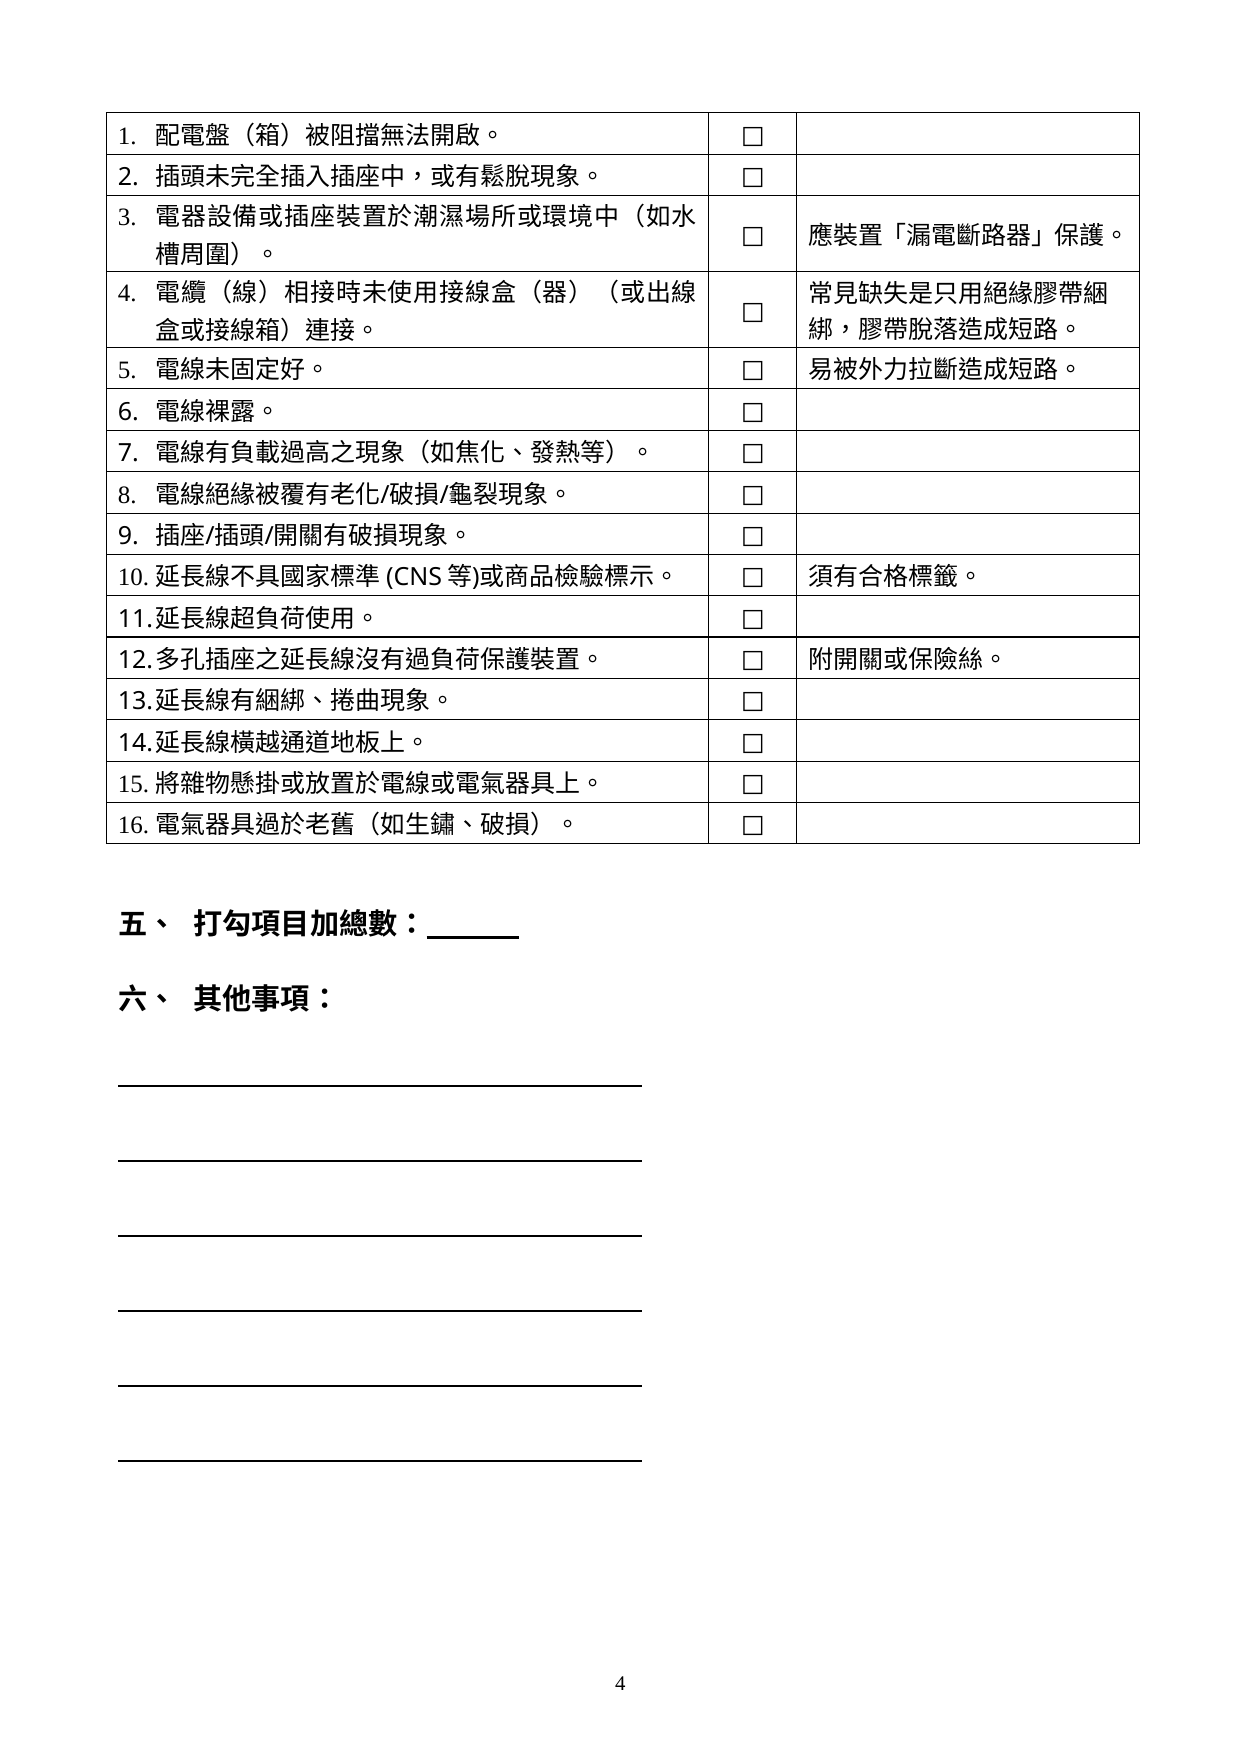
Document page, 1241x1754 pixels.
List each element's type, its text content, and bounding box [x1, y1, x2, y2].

table_cell □ [709, 555, 796, 595]
table_cell [797, 720, 1139, 761]
table_cell 延長線有綑綁、捲曲現象。 [107, 679, 708, 719]
table_cell [797, 514, 1139, 554]
table_cell [797, 155, 1139, 195]
table_cell □ [709, 389, 796, 430]
list 其他事項： [118, 959, 1122, 1034]
table_cell □ [709, 155, 796, 195]
list 打勾項目加總數： [118, 884, 1122, 959]
table_cell 須有合格標籤。 [797, 555, 1139, 595]
table_cell 電器設備或插座裝置於潮濕場所或環境中（如水槽周圍）。 [107, 196, 708, 271]
table_cell 插座/插頭/開關有破損現象。 [107, 514, 708, 554]
table_cell 電氣器具過於老舊（如生鏽、破損）。 [107, 803, 708, 843]
table_cell □ [709, 803, 796, 843]
table_cell 電線未固定好。 [107, 348, 708, 388]
table_cell □ [709, 113, 796, 153]
table_cell [797, 113, 1139, 153]
table_cell 電纜（線）相接時未使用接線盒（器）（或出線盒或接線箱）連接。 [107, 272, 708, 347]
table_cell 配電盤（箱）被阻擋無法開啟。 [107, 113, 708, 153]
table_cell □ [709, 679, 796, 719]
table_cell □ [709, 272, 796, 347]
table_cell 插頭未完全插入插座中，或有鬆脫現象。 [107, 155, 708, 195]
table_cell 電線裸露。 [107, 389, 708, 430]
table_cell 電線有負載過高之現象（如焦化、發熱等）。 [107, 431, 708, 471]
table_cell 電線絕緣被覆有老化/破損/龜裂現象。 [107, 472, 708, 512]
table_cell □ [709, 596, 796, 636]
table_cell 將雜物懸掛或放置於電線或電氣器具上。 [107, 762, 708, 802]
table_cell 應裝置「漏電斷路器」保護。 [797, 196, 1139, 271]
table_cell [797, 431, 1139, 471]
table_cell □ [709, 472, 796, 512]
table_cell [797, 596, 1139, 636]
table_cell □ [709, 348, 796, 388]
table_cell □ [709, 638, 796, 678]
table_cell 多孔插座之延長線沒有過負荷保護裝置。 [107, 638, 708, 678]
table_cell 延長線橫越通道地板上。 [107, 720, 708, 761]
table_cell 附開關或保險絲。 [797, 638, 1139, 678]
table_cell [797, 679, 1139, 719]
table_cell [797, 762, 1139, 802]
table_cell 易被外力拉斷造成短路。 [797, 348, 1139, 388]
table_cell [797, 389, 1139, 430]
table_cell □ [709, 514, 796, 554]
table_cell □ [709, 762, 796, 802]
table_cell □ [709, 720, 796, 761]
table_cell 常見缺失是只用絕緣膠帶綑綁，膠帶脫落造成短路。 [797, 272, 1139, 347]
table_cell □ [709, 431, 796, 471]
table_cell □ [709, 196, 796, 271]
table_cell [797, 472, 1139, 512]
table_cell 延長線不具國家標準 (CNS等)或商品檢驗標示。 [107, 555, 708, 595]
table_cell [797, 803, 1139, 843]
table_cell 延長線超負荷使用。 [107, 596, 708, 636]
